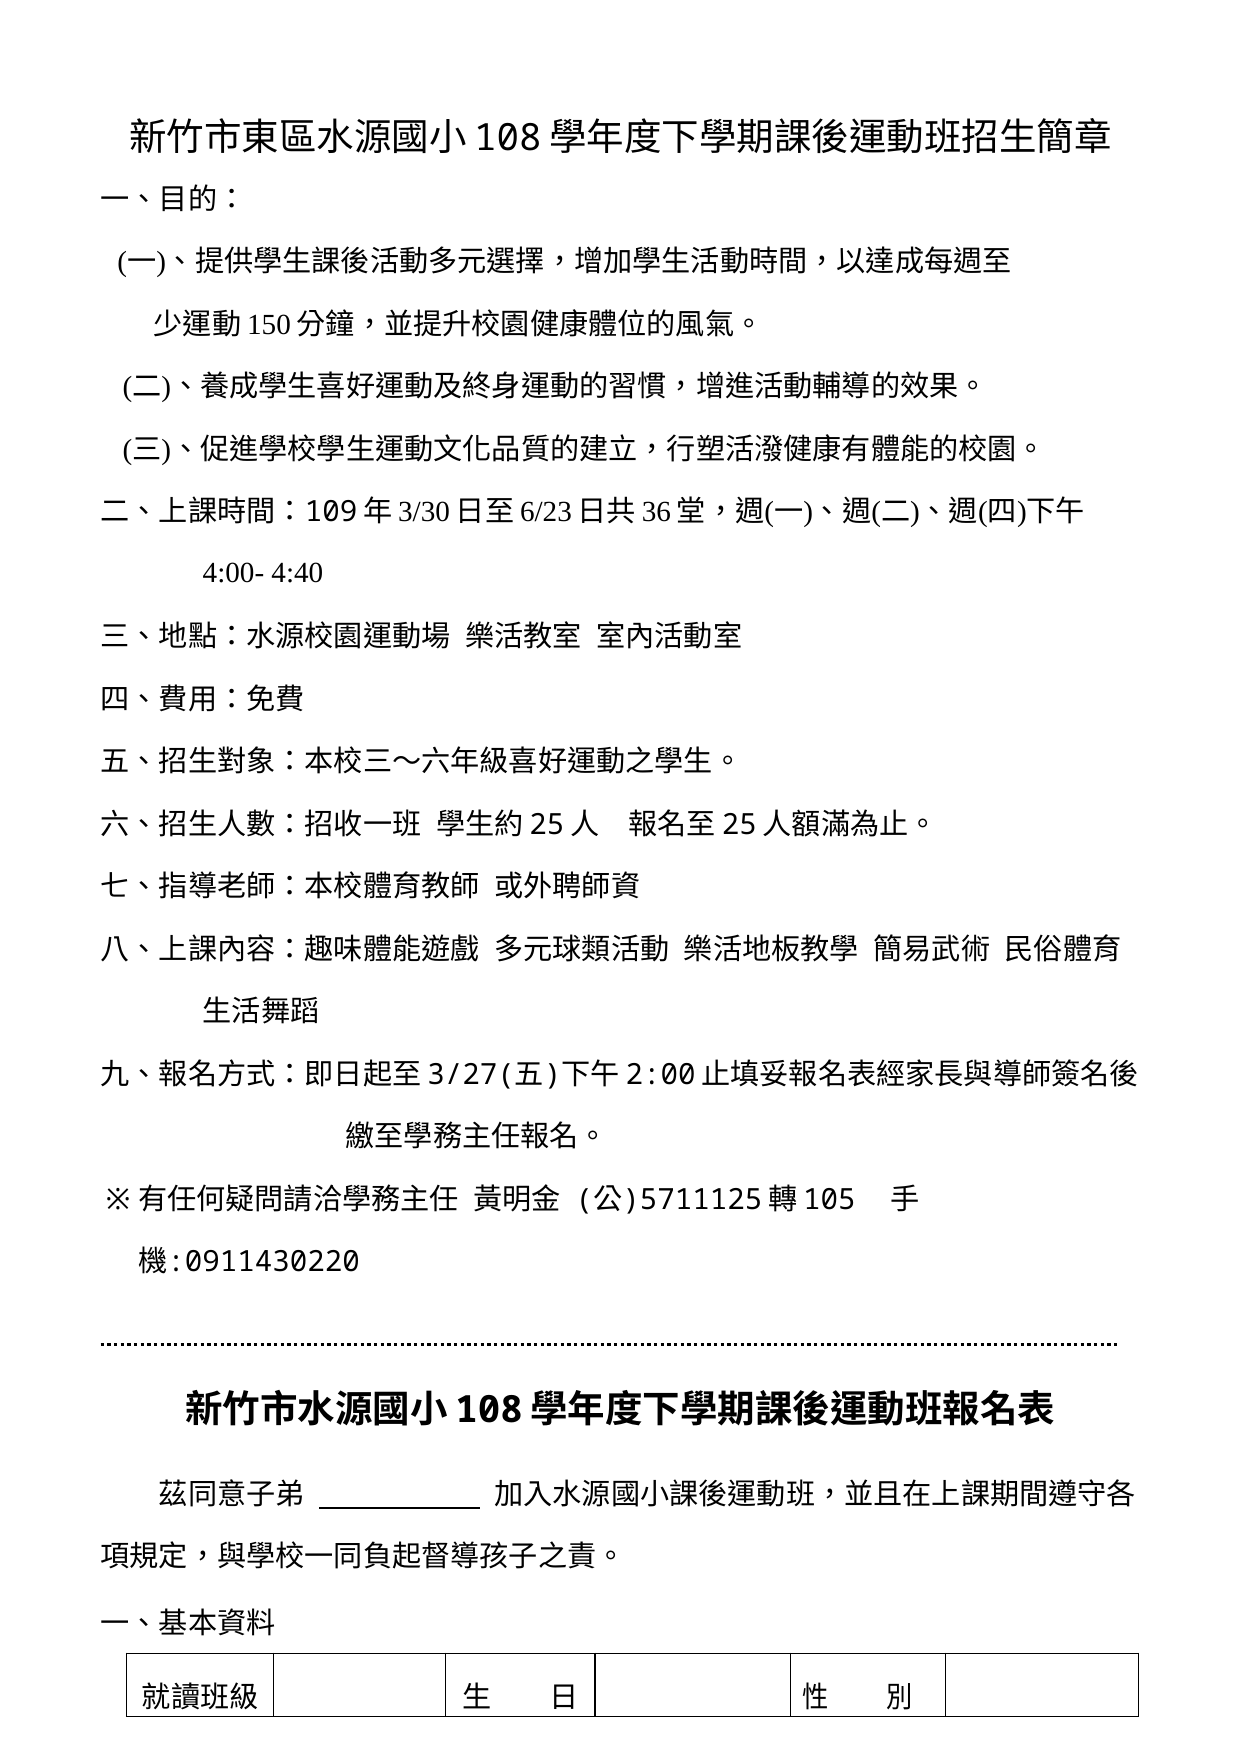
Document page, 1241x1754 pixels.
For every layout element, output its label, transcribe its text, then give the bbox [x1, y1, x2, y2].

table_header [946, 1654, 1138, 1716]
table_header [596, 1654, 790, 1716]
text 四、費用：免費 [100, 655, 1140, 717]
text 少運動150分鐘，並提升校園健康體位的風氣。 [88, 280, 1140, 342]
text 繳至學務主任報名。 [100, 1092, 1140, 1155]
text (三)、促進學校學生運動文化品質的建立，行塑活潑健康有體能的校園。 [100, 405, 1140, 467]
text 4:00- 4:40 [100, 530, 1140, 592]
text 生活舞蹈 [100, 967, 1140, 1030]
text (一)、提供學生課後活動多元選擇，增加學生活動時間，以達成每週至 [88, 217, 1140, 280]
text 八、上課內容：趣味體能遊戲 多元球類活動 樂活地板教學 簡易武術 民俗體育 [100, 905, 1140, 967]
text 七、指導老師：本校體育教師 或外聘師資 [100, 842, 1140, 905]
text 茲同意子弟 加入水源國小課後運動班，並且在上課期間遵守各項規定，與學校一同負起督導孩子之責。 [100, 1450, 1140, 1575]
text (二)、養成學生喜好運動及終身運動的習慣，增進活動輔導的效果。 [100, 342, 1140, 405]
text 二、上課時間：109年3/30日至6/23日共36堂，週(一)、週(二)、週(四)下午 [100, 467, 1140, 530]
text 一、基本資料 [100, 1579, 1140, 1641]
table_header 就讀班級 [127, 1654, 273, 1716]
text 三、地點：水源校園運動場 樂活教室 室內活動室 [100, 592, 1140, 655]
table_header 生 日 [446, 1654, 594, 1716]
text 新竹市水源國小108學年度下學期課後運動班報名表 [100, 1365, 1140, 1427]
text 一、目的： [100, 155, 1140, 217]
list 有任何疑問請洽學務主任 黃明金 (公)5711125轉105 手機:0911430220 [100, 1155, 1140, 1280]
text 五、招生對象：本校三～六年級喜好運動之學生。 [100, 717, 1140, 780]
text 六、招生人數：招收一班 學生約25人 報名至25人額滿為止。 [100, 780, 1140, 842]
text 新竹市東區水源國小108學年度下學期課後運動班招生簡章 [100, 92, 1140, 155]
text 九、報名方式：即日起至3/27(五)下午2:00止填妥報名表經家長與導師簽名後 [100, 1030, 1140, 1092]
table_header 性 別 [791, 1654, 945, 1716]
table_header [274, 1654, 445, 1716]
